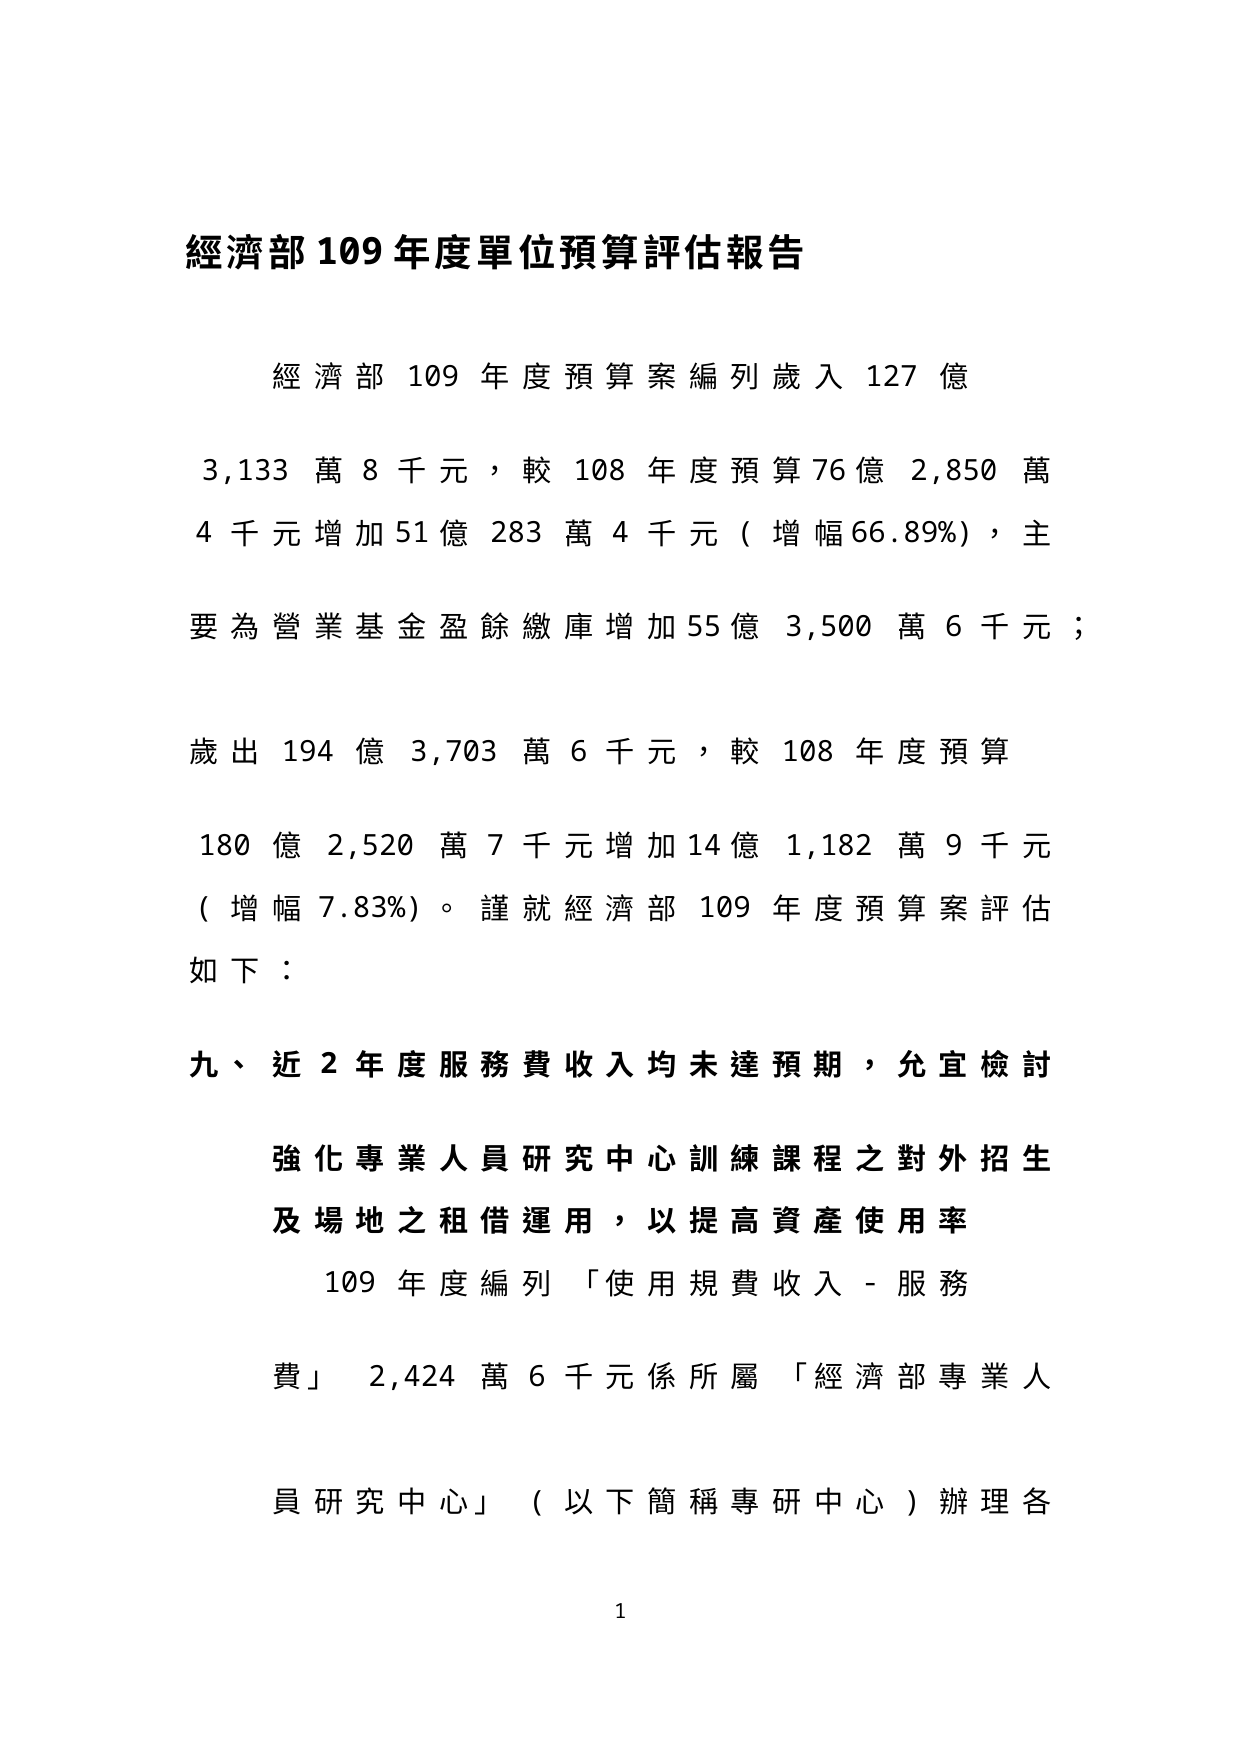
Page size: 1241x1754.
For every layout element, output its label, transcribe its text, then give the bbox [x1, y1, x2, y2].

text 經濟部109年度單位預算評估報告 [183, 177, 1058, 302]
text 九、近2年度服務費收入均未達預期，允宜檢討強化專業人員研究中心訓練課程之對外招生及場地之租借運用，以提高資產使用率 [183, 990, 1058, 1240]
text 經濟部109年度預算案編列歲入127億3,133萬8千元，較108年度預算76億2,850萬4千元增加51億283萬4千元(增幅66.89%)，主要為營業基金盈餘繳庫增加55億3,500萬6千元；歲出194億3,703萬6千元，較108年度預算180億2,520萬7千元增加14億1,182萬9千元(增幅7.83%)。謹就經濟部109年度預算案評估如下： [183, 302, 1058, 990]
text 109年度編列「使用規費收入-服務費」2,424萬6千元係所屬「經濟部專業人員研究中心」(以下簡稱專研中心)辦理各 [242, 1240, 1058, 1552]
